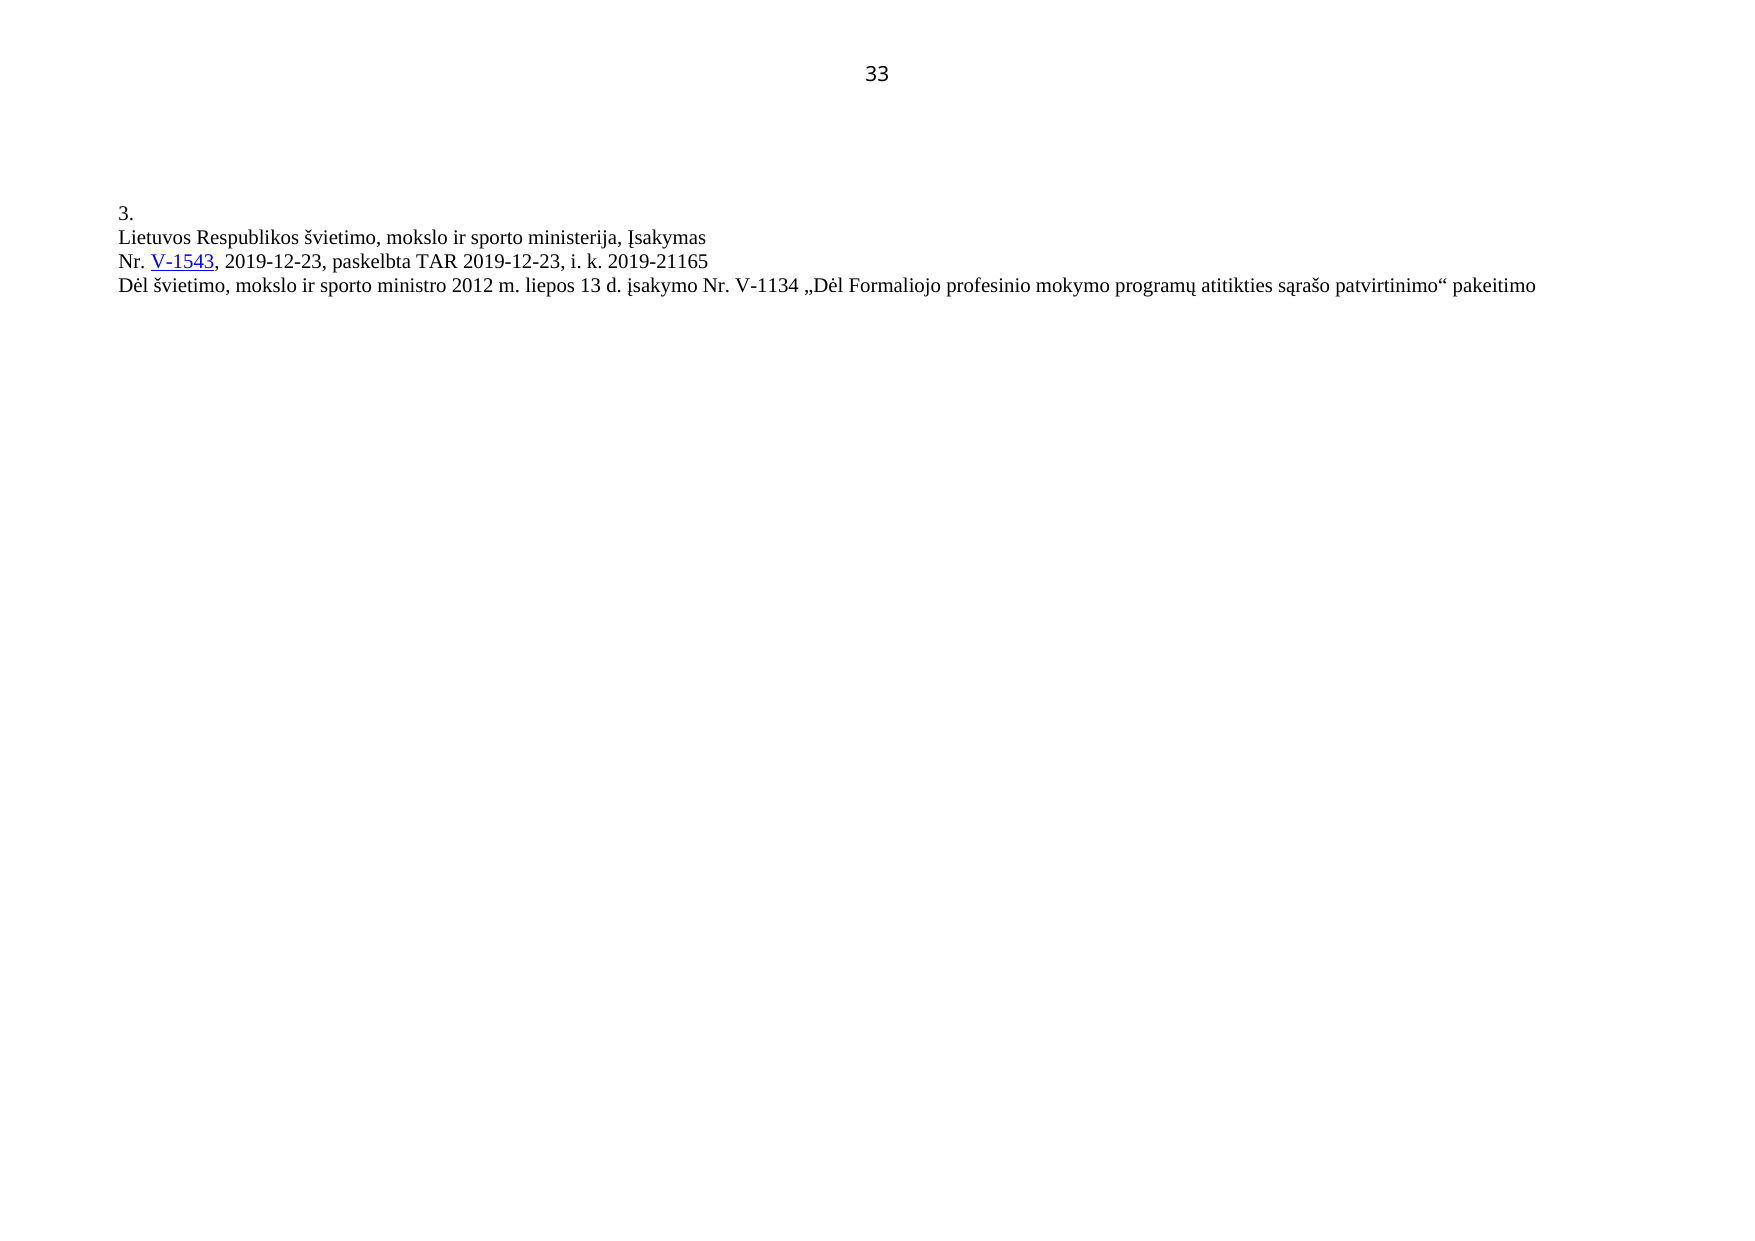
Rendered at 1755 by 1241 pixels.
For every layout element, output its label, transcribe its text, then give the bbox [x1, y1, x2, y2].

text Lietuvos Respublikos švietimo, mokslo ir sporto ministerija, Įsakymas [118, 225, 1636, 249]
text Nr. V-1543, 2019-12-23, paskelbta TAR 2019-12-23, i. k. 2019-21165 [118, 249, 1636, 273]
text Dėl švietimo, mokslo ir sporto ministro 2012 m. liepos 13 d. įsakymo Nr. V-1134 „Dėl Formaliojo profesinio mokymo programų atitikties sąrašo patvirtinimo“ pakeitimo [118, 273, 1636, 297]
text 3. [118, 201, 1636, 225]
